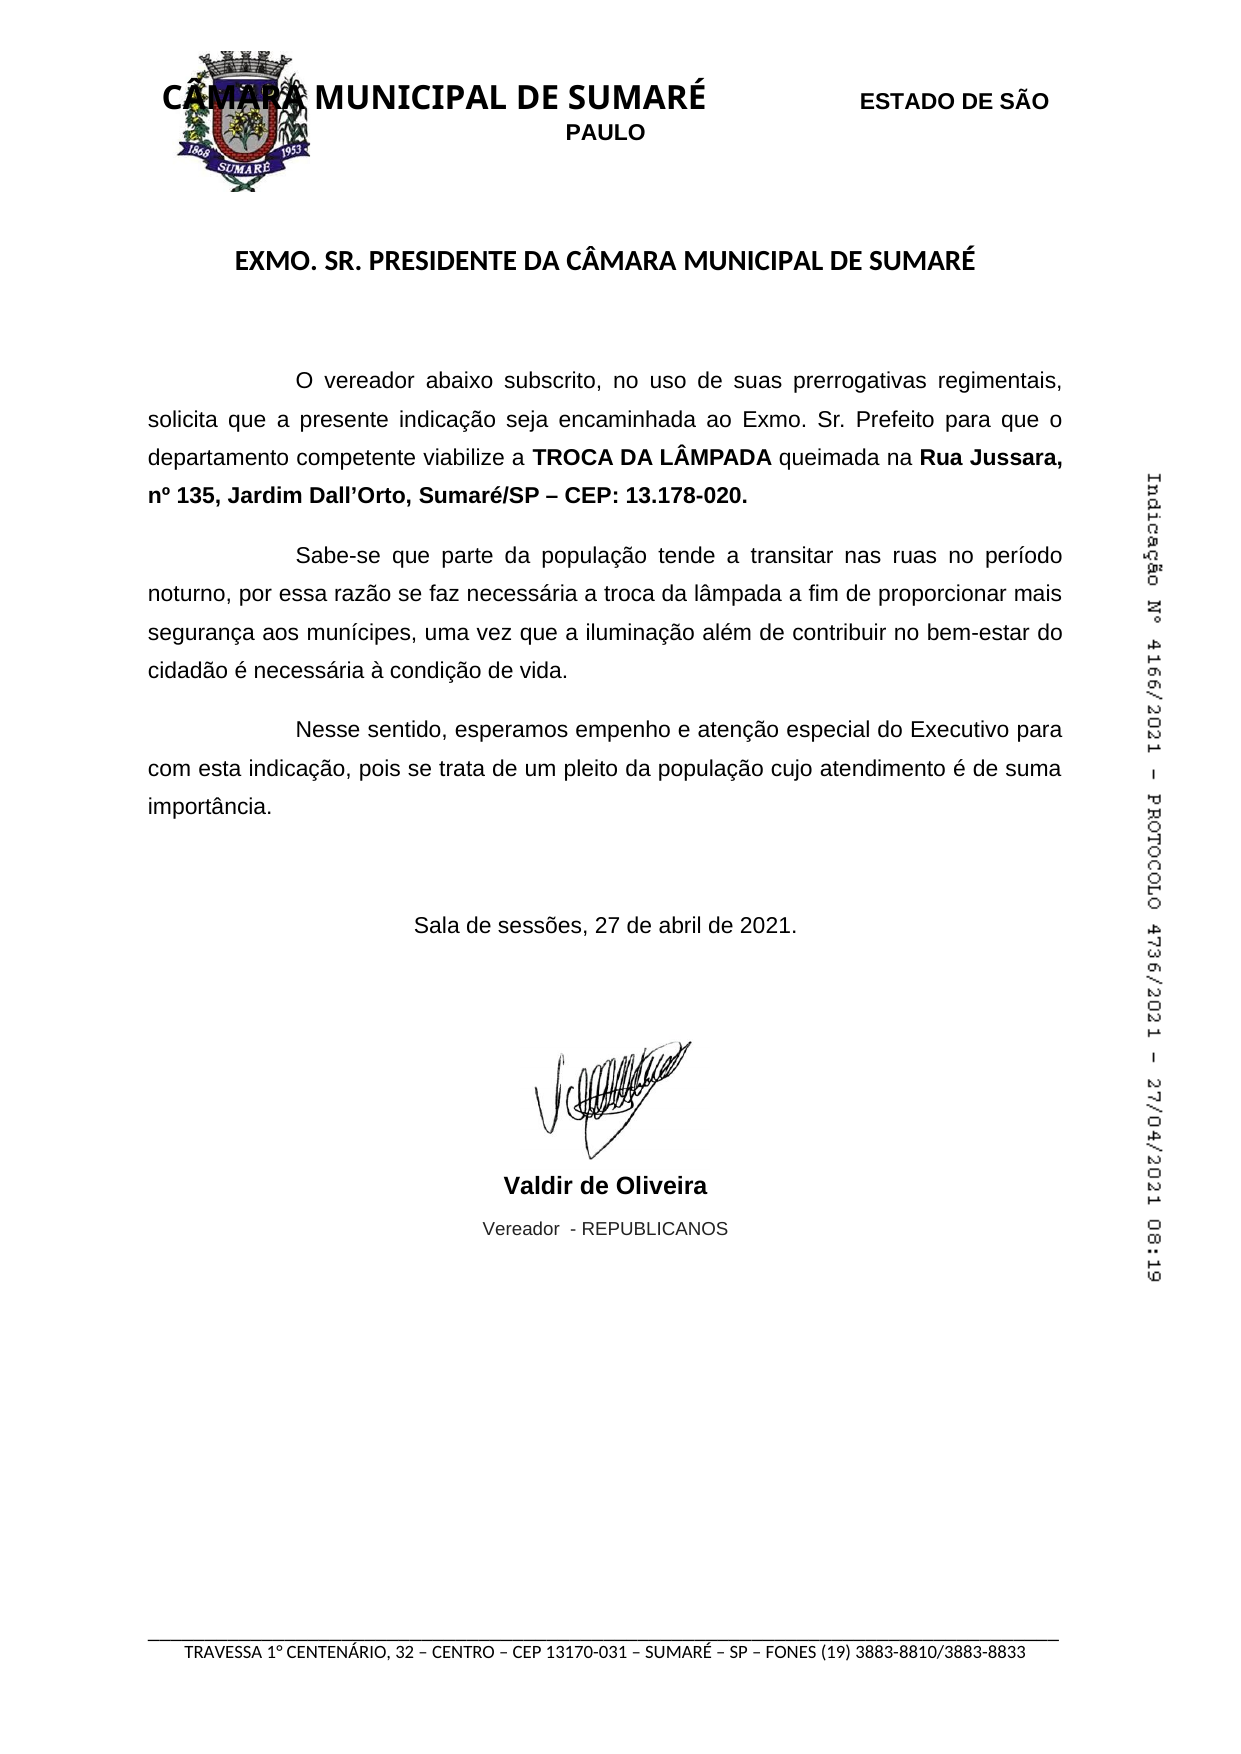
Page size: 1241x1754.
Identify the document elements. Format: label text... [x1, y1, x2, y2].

text O vereador abaixo subscrito, no uso de suas prerrogativas regimentais, solicita que a presente indicação seja encaminhada ao Exmo. Sr. Prefeito para que o departamento competente viabilize a TROCA DA LÂMPADA queimada na Rua Jussara, nº 135, Jardim Dall’Orto, Sumaré/SP – CEP: 13.178-020. [148, 368, 1063, 509]
text Sabe-se que parte da população tende a transitar nas ruas no período noturno, por essa razão se faz necessária a troca da lâmpada a fim de proporcionar mais segurança aos munícipes, uma vez que a iluminação além de contribuir no bem-estar do cidadão é necessária à condição de vida. [148, 542, 1063, 683]
text Valdir de Oliveira [148, 1172, 1063, 1200]
text Nesse sentido, esperamos empenho e atenção especial do Executivo para com esta indicação, pois se trata de um pleito da população cujo atendimento é de suma importância. [148, 717, 1063, 819]
picture [519, 1027, 711, 1170]
picture [1120, 468, 1183, 1286]
text Sala de sessões, 27 de abril de 2021. [148, 912, 1063, 938]
text EXMO. SR. PRESIDENTE DA CÂMARA MUNICIPAL DE SUMARÉ [148, 248, 1063, 277]
picture [172, 51, 311, 192]
text Vereador - REPUBLICANOS [148, 1219, 1063, 1239]
